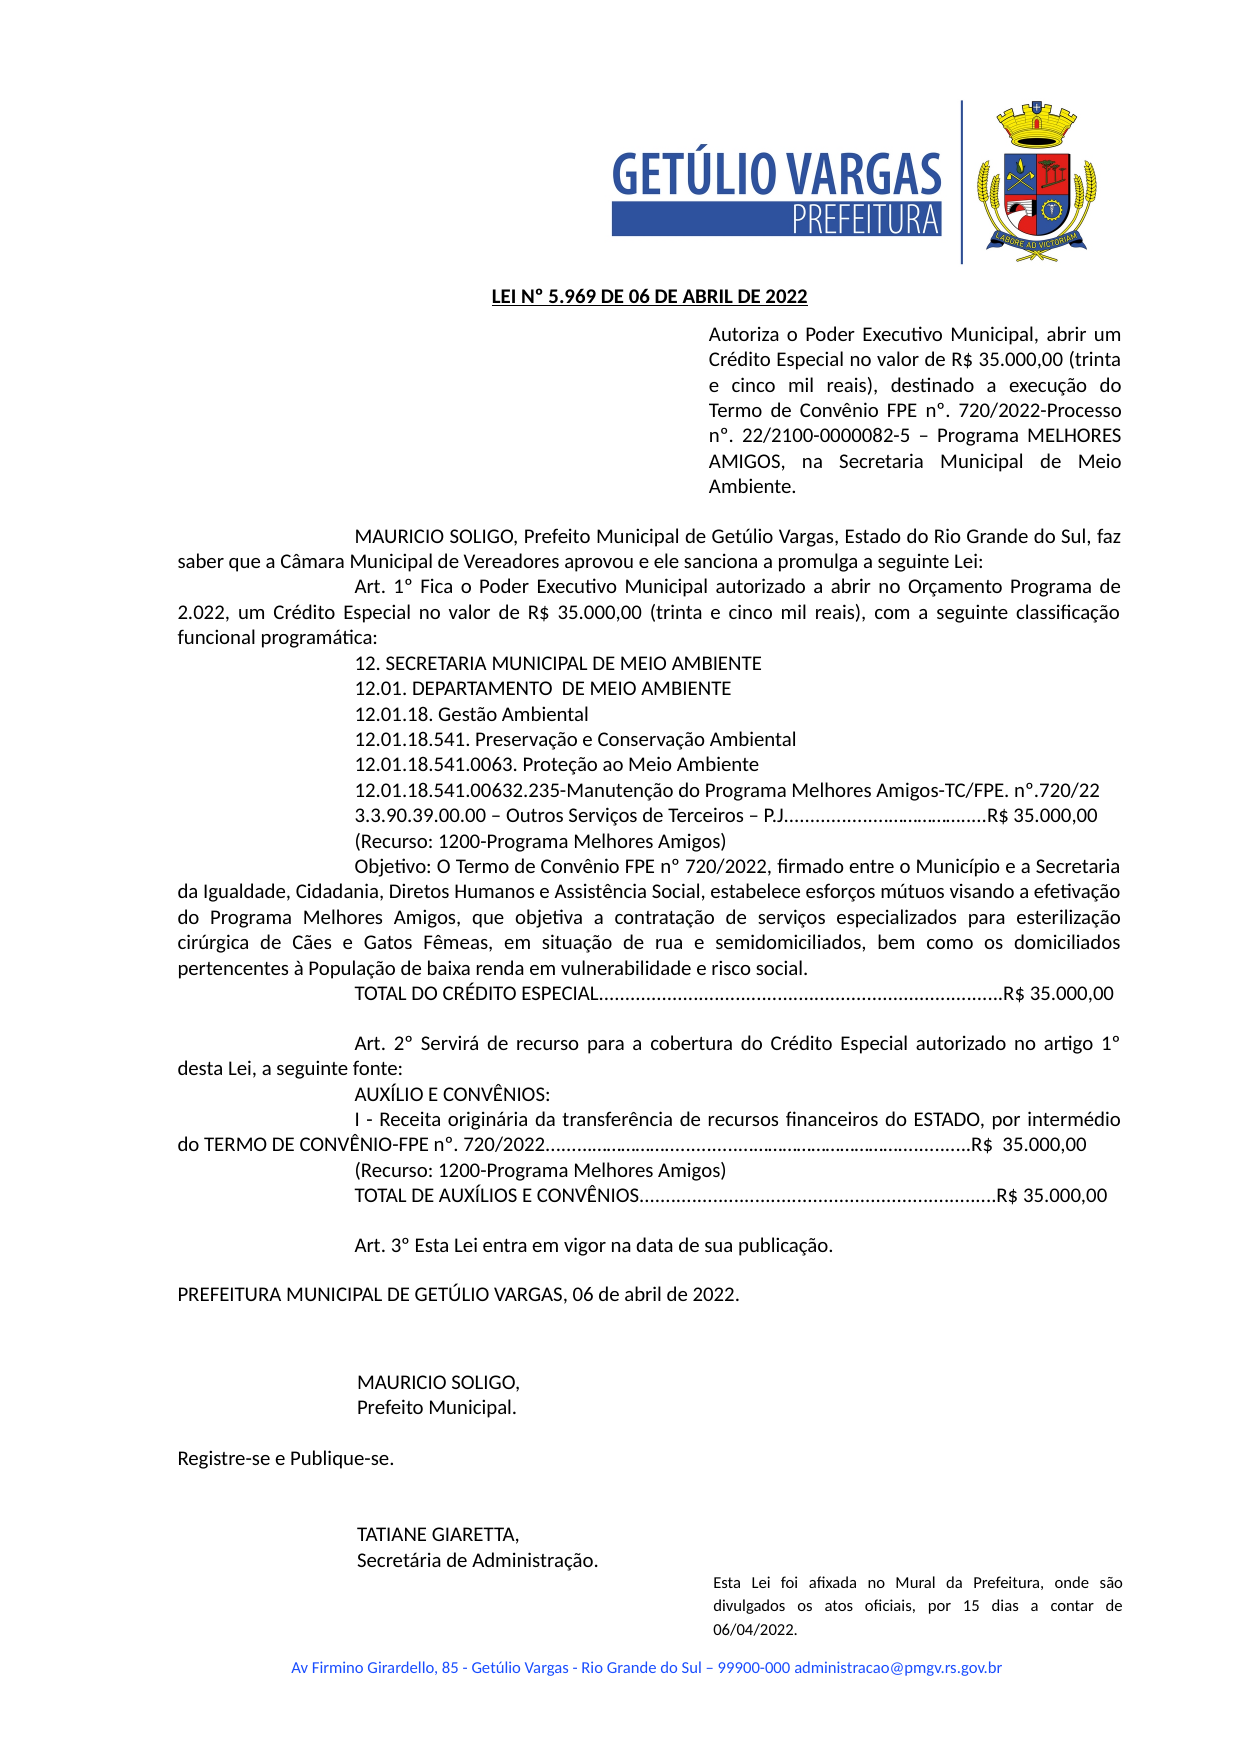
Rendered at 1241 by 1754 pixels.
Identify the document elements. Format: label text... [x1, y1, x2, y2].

text MAURICIO SOLIGO, [357, 1369, 1004, 1394]
text 12.01.18.541. Preservação e Conservação Ambiental [177, 726, 1122, 752]
text 3.3.90.39.00.00 – Outros Serviços de Terceiros – P.J....................…………….....R$ 35.000,00 [177, 802, 1122, 828]
text 12.01. DEPARTAMENTO DE MEIO AMBIENTE [177, 675, 1122, 701]
text TOTAL DO CRÉDITO ESPECIAL.............................................................................R$ 35.000,00 [177, 980, 1122, 1006]
text LEI Nº 5.969 DE 06 DE ABRIL DE 2022 [177, 283, 1122, 308]
text 12.01.18.541.0063. Proteção ao Meio Ambiente [177, 752, 1122, 777]
text AUXÍLIO E CONVÊNIOS: [177, 1081, 1122, 1106]
text Secretária de Administração. [357, 1547, 1004, 1572]
text Art. 3º Esta Lei entra em vigor na data de sua publicação. [177, 1232, 1122, 1257]
text TATIANE GIARETTA, [357, 1521, 1004, 1547]
text (Recurso: 1200-Programa Melhores Amigos) [177, 1157, 1122, 1182]
text Art. 2º Servirá de recurso para a cobertura do Crédito Especial autorizado no artigo 1º desta Lei, a seguinte fonte: [177, 1030, 1122, 1081]
text Prefeito Municipal. [357, 1394, 1004, 1420]
text Art. 1º Fica o Poder Executivo Municipal autorizado a abrir no Orçamento Programa de 2.022, um Crédito Especial no valor de R$ 35.000,00 (trinta e cinco mil reais), com a seguinte classificação funcional programática: [177, 574, 1122, 650]
text 12. SECRETARIA MUNICIPAL DE MEIO AMBIENTE [177, 650, 1122, 675]
text 12.01.18.541.00632.235-Manutenção do Programa Melhores Amigos-TC/FPE. nº.720/22 [177, 777, 1122, 802]
text Registre-se e Publique-se. [177, 1445, 1004, 1471]
text Autoriza o Poder Executivo Municipal, abrir um Crédito Especial no valor de R$ 35.000,00 (trinta e cinco mil reais), destinado a execução do Termo de Convênio FPE nº. 720/2022-Processo nº. 22/2100-0000082-5 – Programa MELHORES AMIGOS, na Secretaria Municipal de Meio Ambiente. [709, 321, 1122, 499]
text TOTAL DE AUXÍLIOS E CONVÊNIOS....................................................................R$ 35.000,00 [177, 1182, 1122, 1208]
text PREFEITURA MUNICIPAL DE GETÚLIO VARGAS, 06 de abril de 2022. [177, 1281, 1004, 1307]
text I - Receita originária da transferência de recursos financeiros do ESTADO, por intermédio do TERMO DE CONVÊNIO-FPE nº. 720/2022.........…………….................…………………………..............R$ 35.000,00 [177, 1106, 1122, 1157]
text 12.01.18. Gestão Ambiental [177, 701, 1122, 726]
text MAURICIO SOLIGO, Prefeito Municipal de Getúlio Vargas, Estado do Rio Grande do Sul, faz saber que a Câmara Municipal de Vereadores aprovou e ele sanciona a promulga a seguinte Lei: [177, 523, 1122, 574]
text (Recurso: 1200-Programa Melhores Amigos) [177, 828, 1122, 853]
text Objetivo: O Termo de Convênio FPE nº 720/2022, firmado entre o Município e a Secretaria da Igualdade, Cidadania, Diretos Humanos e Assistência Social, estabelece esforços mútuos visando a efetivação do Programa Melhores Amigos, que objetiva a contratação de serviços especializados para esterilização cirúrgica de Cães e Gatos Fêmeas, em situação de rua e semidomiciliados, bem como os domiciliados pertencentes à População de baixa renda em vulnerabilidade e risco social. [177, 853, 1122, 980]
text Esta Lei foi afixada no Mural da Prefeitura, onde são divulgados os atos oficiais, por 15 dias a contar de 06/04/2022. [713, 1572, 1124, 1639]
